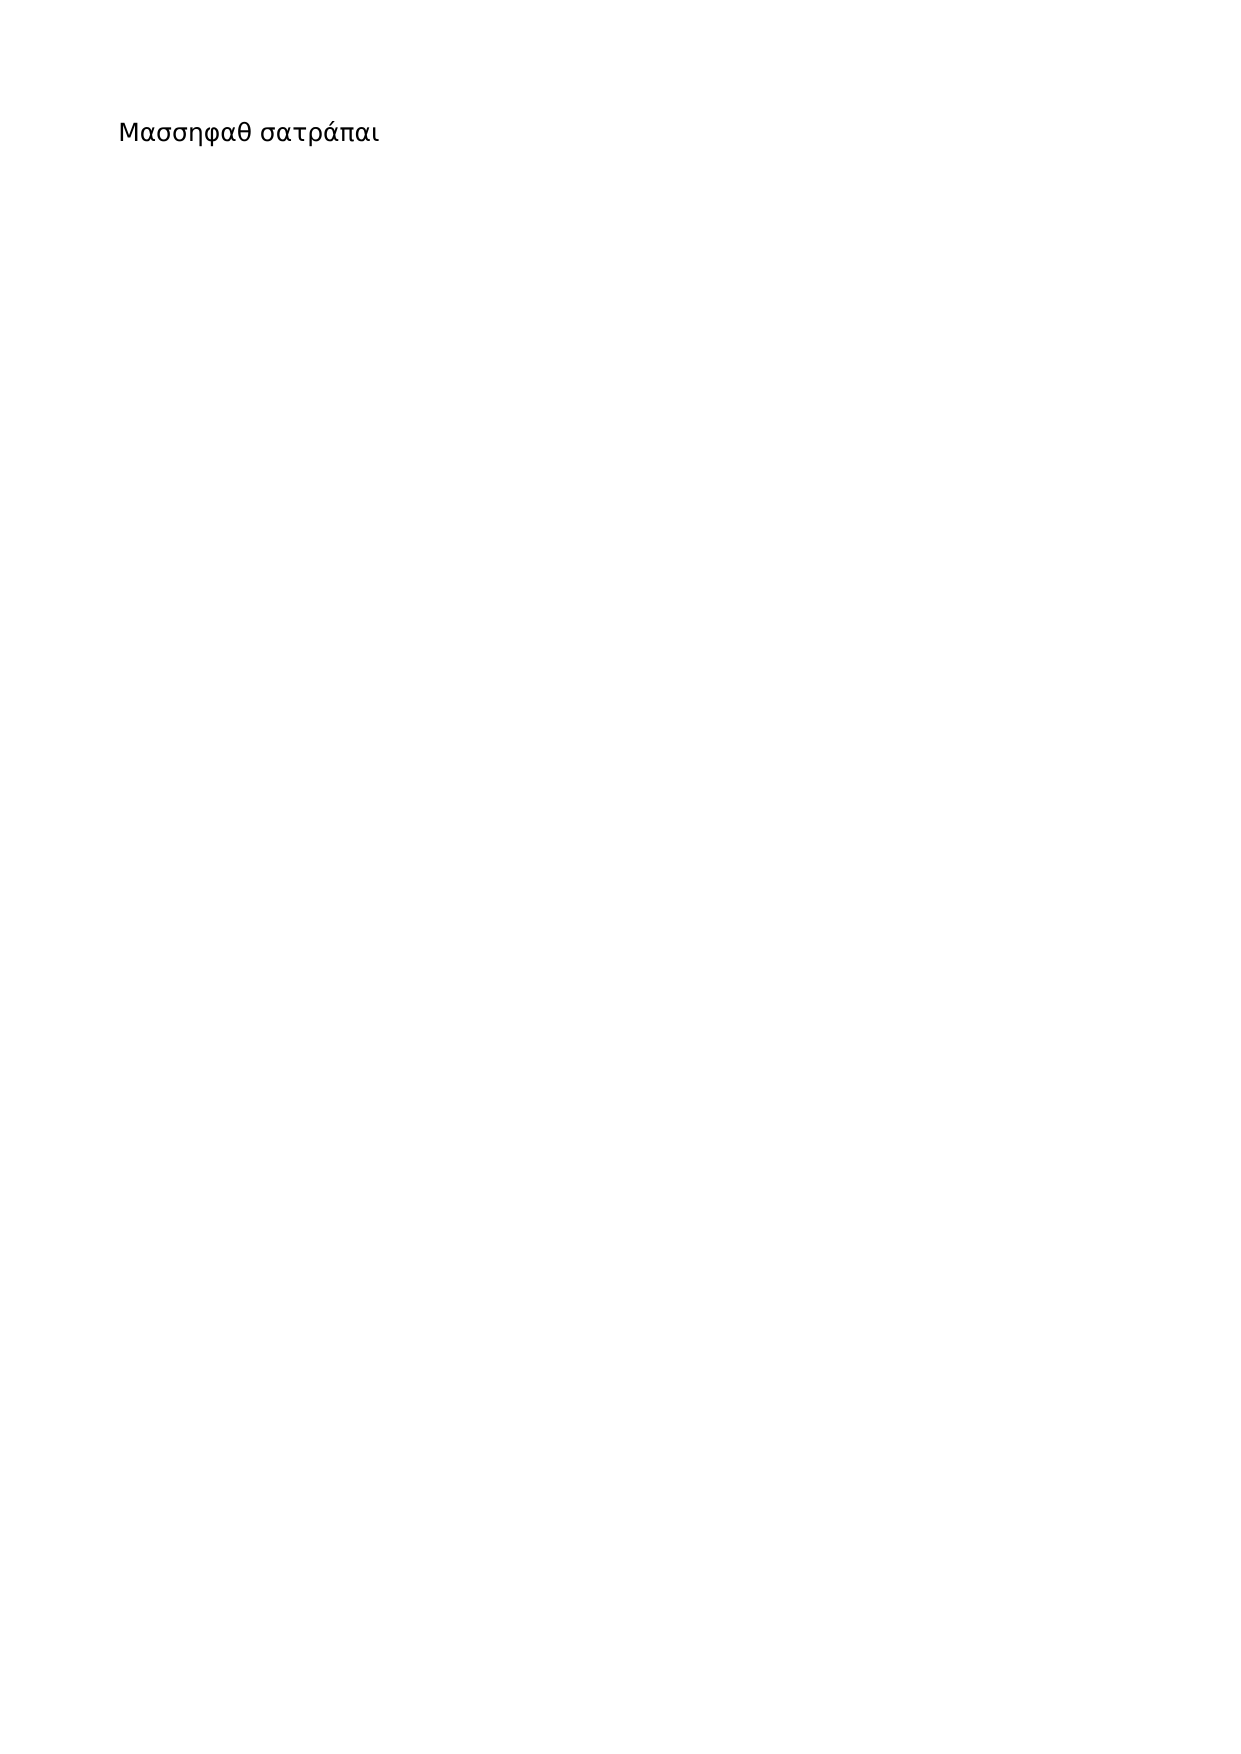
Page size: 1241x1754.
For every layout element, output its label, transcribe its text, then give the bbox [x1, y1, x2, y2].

text Μασσηφαθ σατράπαι [118, 118, 1122, 147]
